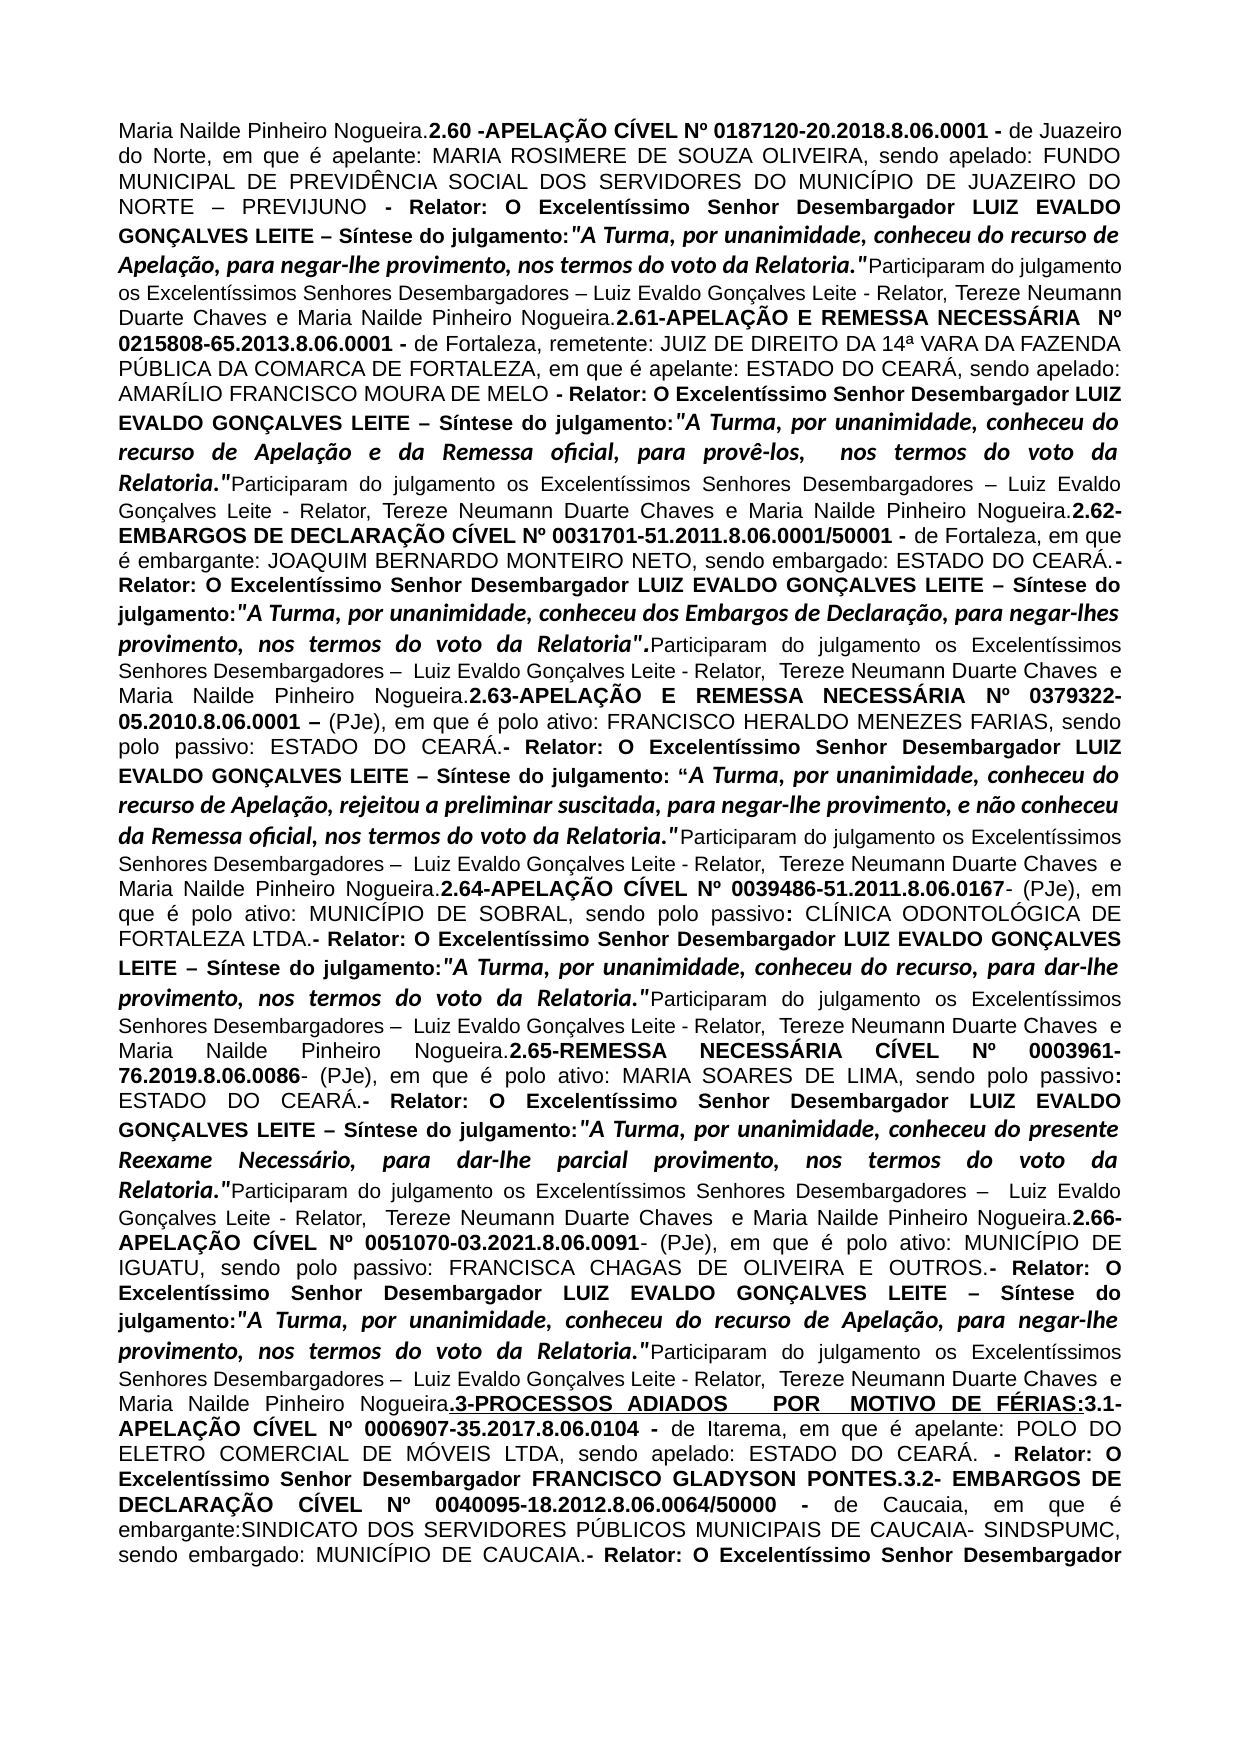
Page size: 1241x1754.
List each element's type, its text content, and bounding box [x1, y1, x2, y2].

text Maria Nailde Pinheiro Nogueira.2.60 -APELAÇÃO CÍVEL Nº 0187120-20.2018.8.06.0001 - de Juazeiro do Norte, em que é apelante: MARIA ROSIMERE DE SOUZA OLIVEIRA, sendo apelado: FUNDO MUNICIPAL DE PREVIDÊNCIA SOCIAL DOS SERVIDORES DO MUNICÍPIO DE JUAZEIRO DO NORTE – PREVIJUNO - Relator: O Excelentíssimo Senhor Desembargador LUIZ EVALDO GONÇALVES LEITE – Síntese do julgamento:"A Turma, por unanimidade, conheceu do recurso de Apelação, para negar-lhe provimento, nos termos do voto da Relatoria."Participaram do julgamento os Excelentíssimos Senhores Desembargadores – Luiz Evaldo Gonçalves Leite - Relator, Tereze Neumann Duarte Chaves e Maria Nailde Pinheiro Nogueira.2.61-APELAÇÃO E REMESSA NECESSÁRIA Nº 0215808-65.2013.8.06.0001 - de Fortaleza, remetente: JUIZ DE DIREITO DA 14ª VARA DA FAZENDA PÚBLICA DA COMARCA DE FORTALEZA, em que é apelante: ESTADO DO CEARÁ, sendo apelado: AMARÍLIO FRANCISCO MOURA DE MELO - Relator: O Excelentíssimo Senhor Desembargador LUIZ EVALDO GONÇALVES LEITE – Síntese do julgamento:"A Turma, por unanimidade, conheceu do recurso de Apelação e da Remessa oficial, para provê-los, nos termos do voto da Relatoria."Participaram do julgamento os Excelentíssimos Senhores Desembargadores – Luiz Evaldo Gonçalves Leite - Relator, Tereze Neumann Duarte Chaves e Maria Nailde Pinheiro Nogueira.2.62-EMBARGOS DE DECLARAÇÃO CÍVEL Nº 0031701-51.2011.8.06.0001/50001 - de Fortaleza, em que é embargante: JOAQUIM BERNARDO MONTEIRO NETO, sendo embargado: ESTADO DO CEARÁ.- Relator: O Excelentíssimo Senhor Desembargador LUIZ EVALDO GONÇALVES LEITE – Síntese do julgamento:"A Turma, por unanimidade, conheceu dos Embargos de Declaração, para negar-lhes provimento, nos termos do voto da Relatoria".Participaram do julgamento os Excelentíssimos Senhores Desembargadores – Luiz Evaldo Gonçalves Leite - Relator, Tereze Neumann Duarte Chaves e Maria Nailde Pinheiro Nogueira.2.63-APELAÇÃO E REMESSA NECESSÁRIA Nº 0379322-05.2010.8.06.0001 – (PJe), em que é polo ativo: FRANCISCO HERALDO MENEZES FARIAS, sendo polo passivo: ESTADO DO CEARÁ.- Relator: O Excelentíssimo Senhor Desembargador LUIZ EVALDO GONÇALVES LEITE – Síntese do julgamento: “A Turma, por unanimidade, conheceu do recurso de Apelação, rejeitou a preliminar suscitada, para negar-lhe provimento, e não conheceu da Remessa oficial, nos termos do voto da Relatoria."Participaram do julgamento os Excelentíssimos Senhores Desembargadores – Luiz Evaldo Gonçalves Leite - Relator, Tereze Neumann Duarte Chaves e Maria Nailde Pinheiro Nogueira.2.64-APELAÇÃO CÍVEL Nº 0039486-51.2011.8.06.0167- (PJe), em que é polo ativo: MUNICÍPIO DE SOBRAL, sendo polo passivo: CLÍNICA ODONTOLÓGICA DE FORTALEZA LTDA.- Relator: O Excelentíssimo Senhor Desembargador LUIZ EVALDO GONÇALVES LEITE – Síntese do julgamento:"A Turma, por unanimidade, conheceu do recurso, para dar-lhe provimento, nos termos do voto da Relatoria."Participaram do julgamento os Excelentíssimos Senhores Desembargadores – Luiz Evaldo Gonçalves Leite - Relator, Tereze Neumann Duarte Chaves e Maria Nailde Pinheiro Nogueira.2.65-REMESSA NECESSÁRIA CÍVEL Nº 0003961-76.2019.8.06.0086- (PJe), em que é polo ativo: MARIA SOARES DE LIMA, sendo polo passivo: ESTADO DO CEARÁ.- Relator: O Excelentíssimo Senhor Desembargador LUIZ EVALDO GONÇALVES LEITE – Síntese do julgamento:"A Turma, por unanimidade, conheceu do presente Reexame Necessário, para dar-lhe parcial provimento, nos termos do voto da Relatoria."Participaram do julgamento os Excelentíssimos Senhores Desembargadores – Luiz Evaldo Gonçalves Leite - Relator, Tereze Neumann Duarte Chaves e Maria Nailde Pinheiro Nogueira.2.66-APELAÇÃO CÍVEL Nº 0051070-03.2021.8.06.0091- (PJe), em que é polo ativo: MUNICÍPIO DE IGUATU, sendo polo passivo: FRANCISCA CHAGAS DE OLIVEIRA E OUTROS.- Relator: O Excelentíssimo Senhor Desembargador LUIZ EVALDO GONÇALVES LEITE – Síntese do julgamento:"A Turma, por unanimidade, conheceu do recurso de Apelação, para negar-lhe provimento, nos termos do voto da Relatoria."Participaram do julgamento os Excelentíssimos Senhores Desembargadores – Luiz Evaldo Gonçalves Leite - Relator, Tereze Neumann Duarte Chaves e Maria Nailde Pinheiro Nogueira.3-PROCESSOS ADIADOS POR MOTIVO DE FÉRIAS:3.1-APELAÇÃO CÍVEL Nº 0006907-35.2017.8.06.0104 - de Itarema, em que é apelante: POLO DO ELETRO COMERCIAL DE MÓVEIS LTDA, sendo apelado: ESTADO DO CEARÁ. - Relator: O Excelentíssimo Senhor Desembargador FRANCISCO GLADYSON PONTES.3.2- EMBARGOS DE DECLARAÇÃO CÍVEL Nº 0040095-18.2012.8.06.0064/50000 - de Caucaia, em que é embargante:SINDICATO DOS SERVIDORES PÚBLICOS MUNICIPAIS DE CAUCAIA- SINDSPUMC, sendo embargado: MUNICÍPIO DE CAUCAIA.- Relator: O Excelentíssimo Senhor Desembargador [118, 118, 1122, 1567]
